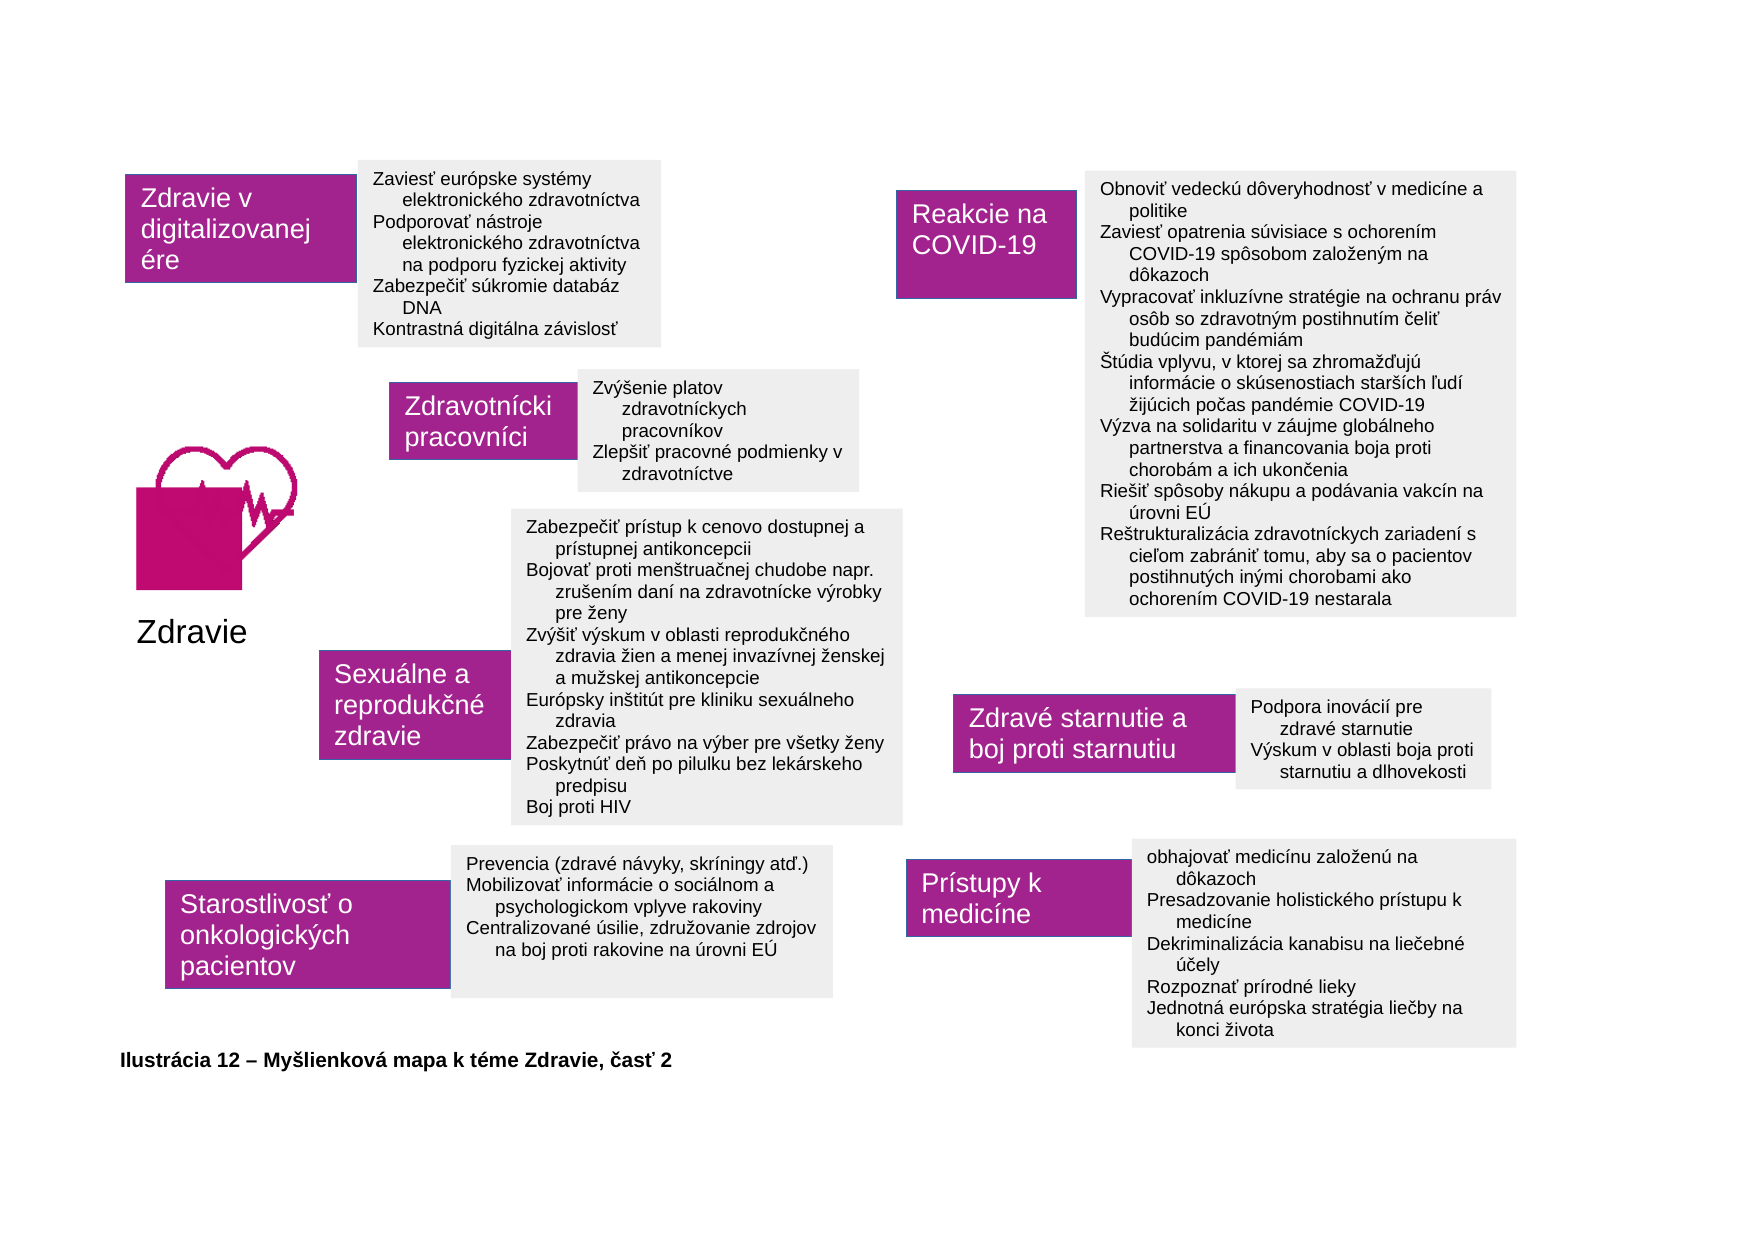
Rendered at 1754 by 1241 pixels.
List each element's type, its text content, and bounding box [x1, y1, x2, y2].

text Ilustrácia 12 – Myšlienková mapa k téme Zdravie, časť 2 [120, 172, 1516, 1072]
picture [119, 435, 321, 609]
